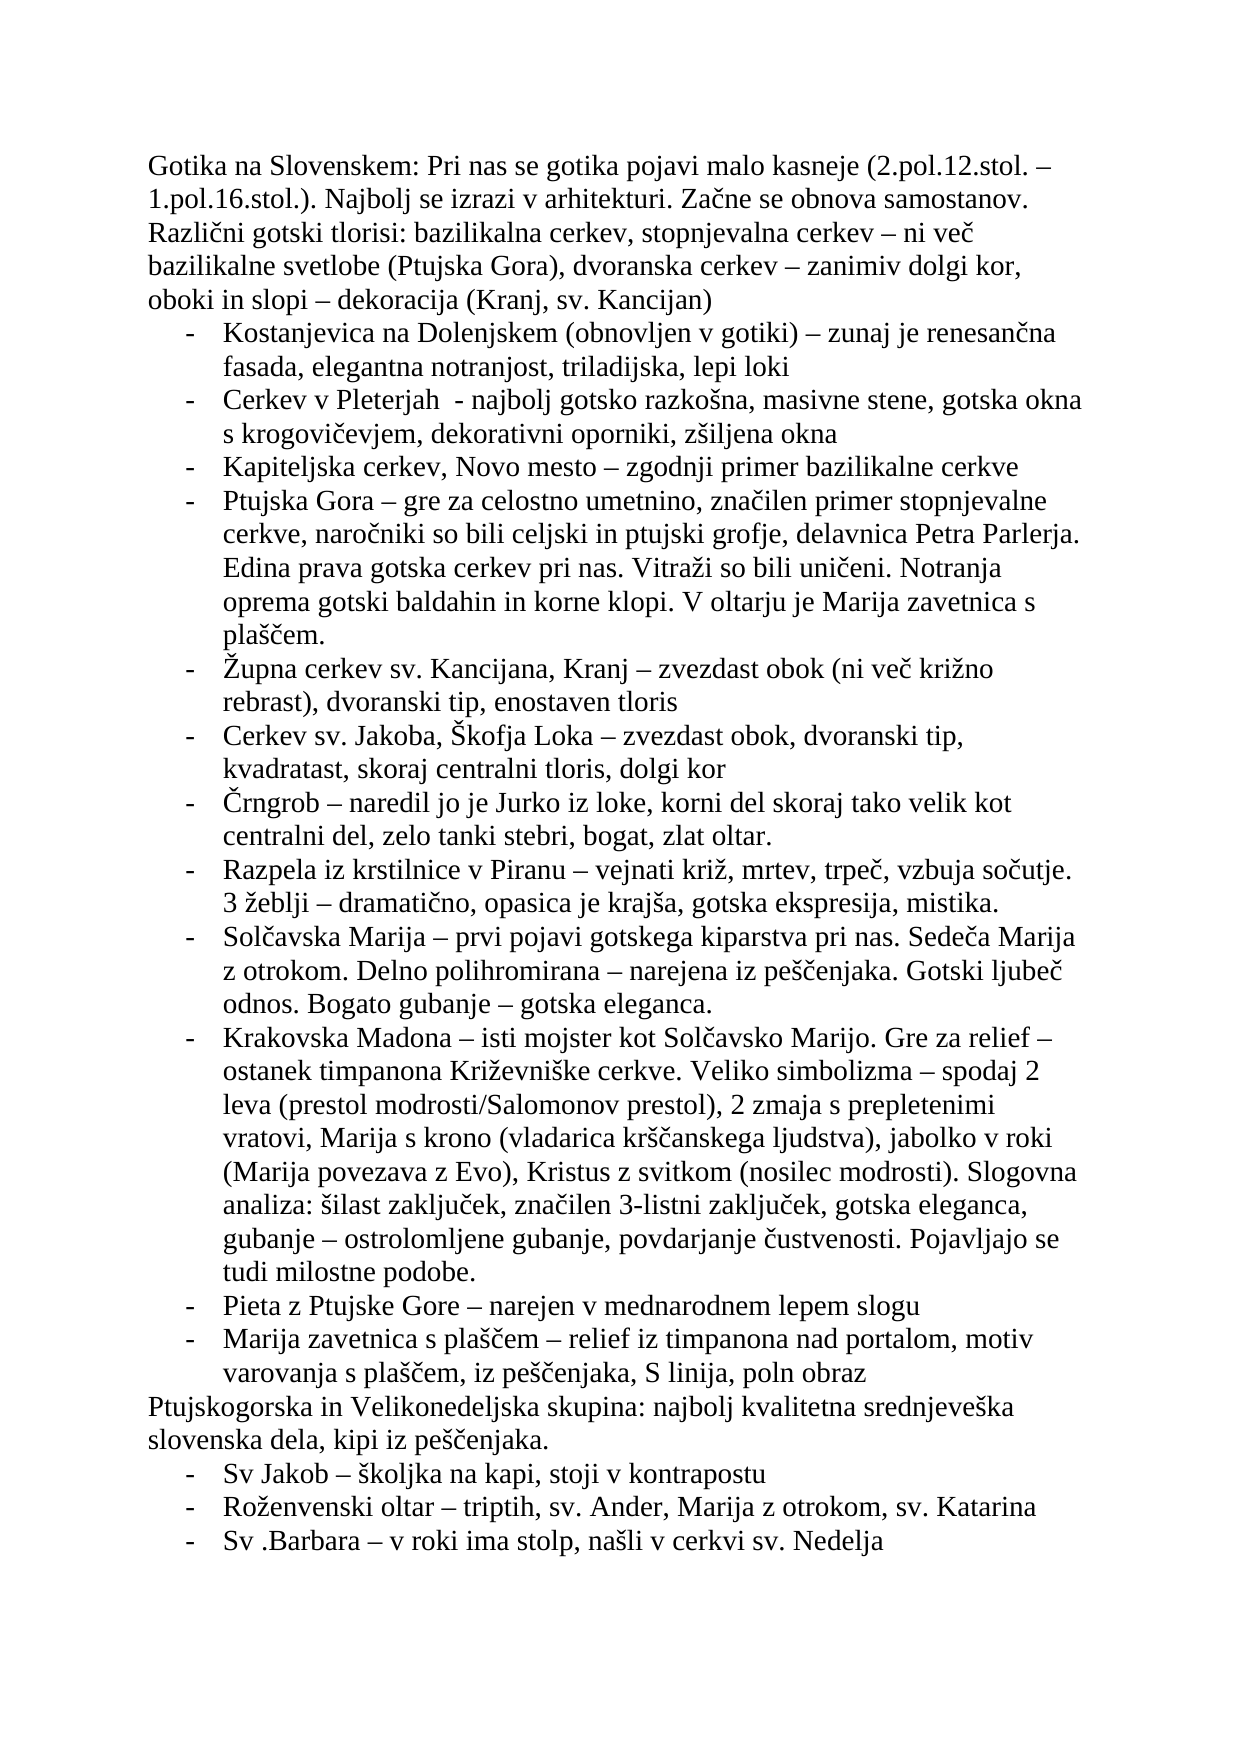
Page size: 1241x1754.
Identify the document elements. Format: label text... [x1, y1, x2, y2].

list Župna cerkev sv. Kancijana, Kranj – zvezdast obok (ni več križno rebrast), dvoranski tip, enostaven tloris [185, 651, 1093, 718]
list Sv .Barbara – v roki ima stolp, našli v cerkvi sv. Nedelja [185, 1523, 1093, 1556]
list Marija zavetnica s plaščem – relief iz timpanona nad portalom, motiv varovanja s plaščem, iz peščenjaka, S linija, poln obraz [185, 1322, 1093, 1389]
list Črngrob – naredil jo je Jurko iz loke, korni del skoraj tako velik kot centralni del, zelo tanki stebri, bogat, zlat oltar. [185, 785, 1093, 852]
list Krakovska Madona – isti mojster kot Solčavsko Marijo. Gre za relief – ostanek timpanona Križevniške cerkve. Veliko simbolizma – spodaj 2 leva (prestol modrosti/Salomonov prestol), 2 zmaja s prepletenimi vratovi, Marija s krono (vladarica krščanskega ljudstva), jabolko v roki (Marija povezava z Evo), Kristus z svitkom (nosilec modrosti). Slogovna analiza: šilast zaključek, značilen 3-listni zaključek, gotska eleganca, gubanje – ostrolomljene gubanje, povdarjanje čustvenosti. Pojavljajo se tudi milostne podobe. [185, 1020, 1093, 1288]
list Cerkev v Pleterjah - najbolj gotsko razkošna, masivne stene, gotska okna s krogovičevjem, dekorativni oporniki, zšiljena okna [185, 382, 1093, 449]
text Ptujskogorska in Velikonedeljska skupina: najbolj kvalitetna srednjeveška slovenska dela, kipi iz peščenjaka. [148, 1389, 1093, 1456]
list Sv Jakob – školjka na kapi, stoji v kontrapostu [185, 1456, 1093, 1489]
list Pieta z Ptujske Gore – narejen v mednarodnem lepem slogu [185, 1288, 1093, 1322]
list Razpela iz krstilnice v Piranu – vejnati križ, mrtev, trpeč, vzbuja sočutje. 3 žeblji – dramatično, opasica je krajša, gotska ekspresija, mistika. [185, 852, 1093, 919]
list Kostanjevica na Dolenjskem (obnovljen v gotiki) – zunaj je renesančna fasada, elegantna notranjost, triladijska, lepi loki [185, 315, 1093, 382]
list Kapiteljska cerkev, Novo mesto – zgodnji primer bazilikalne cerkve [185, 449, 1093, 483]
list Solčavska Marija – prvi pojavi gotskega kiparstva pri nas. Sedeča Marija z otrokom. Delno polihromirana – narejena iz peščenjaka. Gotski ljubeč odnos. Bogato gubanje – gotska eleganca. [185, 919, 1093, 1020]
list Ptujska Gora – gre za celostno umetnino, značilen primer stopnjevalne cerkve, naročniki so bili celjski in ptujski grofje, delavnica Petra Parlerja. Edina prava gotska cerkev pri nas. Vitraži so bili uničeni. Notranja oprema gotski baldahin in korne klopi. V oltarju je Marija zavetnica s plaščem. [185, 483, 1093, 651]
list Roženvenski oltar – triptih, sv. Ander, Marija z otrokom, sv. Katarina [185, 1489, 1093, 1523]
text Gotika na Slovenskem: Pri nas se gotika pojavi malo kasneje (2.pol.12.stol. – 1.pol.16.stol.). Najbolj se izrazi v arhitekturi. Začne se obnova samostanov. Različni gotski tlorisi: bazilikalna cerkev, stopnjevalna cerkev – ni več bazilikalne svetlobe (Ptujska Gora), dvoranska cerkev – zanimiv dolgi kor, oboki in slopi – dekoracija (Kranj, sv. Kancijan) [148, 148, 1093, 315]
list Cerkev sv. Jakoba, Škofja Loka – zvezdast obok, dvoranski tip, kvadratast, skoraj centralni tloris, dolgi kor [185, 718, 1093, 785]
